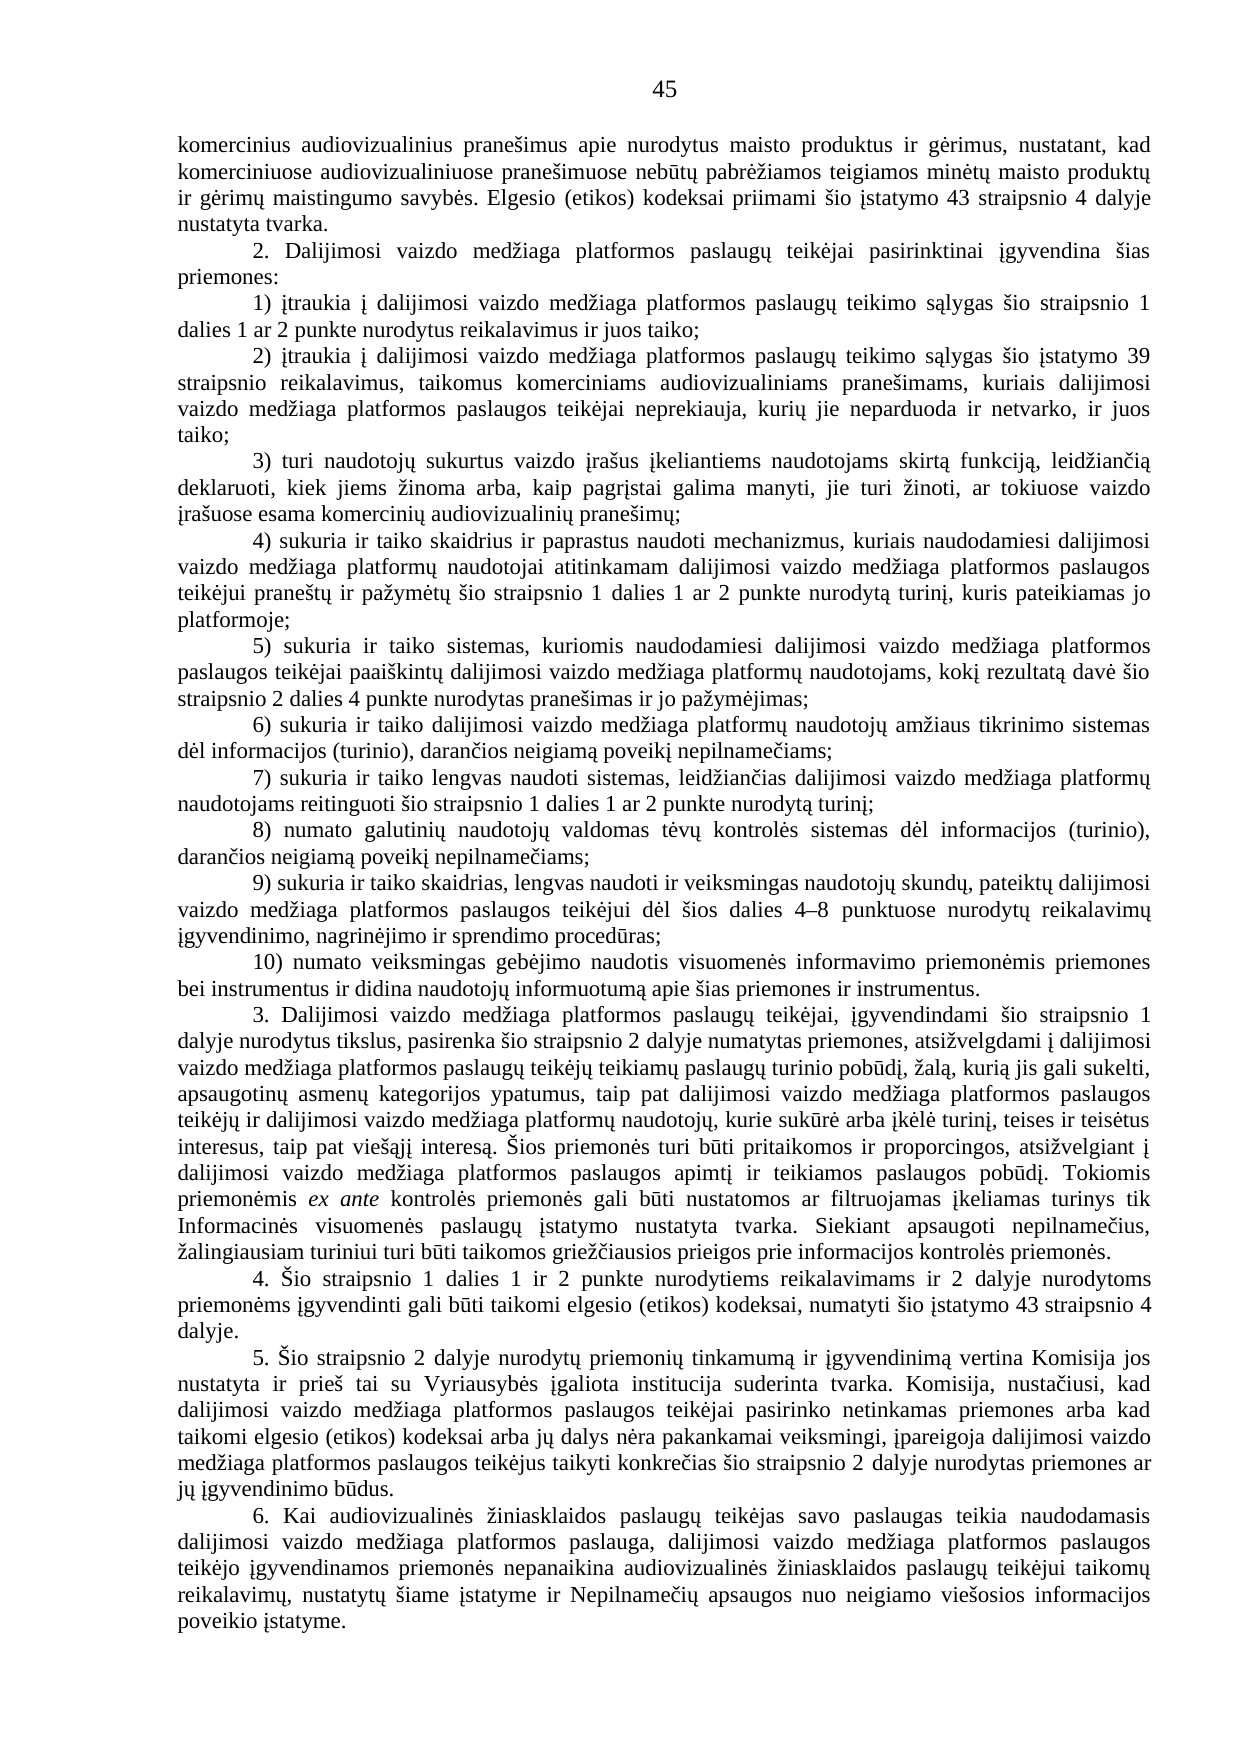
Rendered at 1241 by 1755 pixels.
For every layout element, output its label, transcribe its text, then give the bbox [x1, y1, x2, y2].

text 1) įtraukia į dalijimosi vaizdo medžiaga platformos paslaugų teikimo sąlygas šio straipsnio 1 dalies 1 ar 2 punkte nurodytus reikalavimus ir juos taiko; [177, 289, 1152, 342]
text 5) sukuria ir taiko sistemas, kuriomis naudodamiesi dalijimosi vaizdo medžiaga platformos paslaugos teikėjai paaiškintų dalijimosi vaizdo medžiaga platformų naudotojams, kokį rezultatą davė šio straipsnio 2 dalies 4 punkte nurodytas pranešimas ir jo pažymėjimas; [177, 632, 1152, 711]
text 5. Šio straipsnio 2 dalyje nurodytų priemonių tinkamumą ir įgyvendinimą vertina Komisija jos nustatyta ir prieš tai su Vyriausybės įgaliota institucija suderinta tvarka. Komisija, nustačiusi, kad dalijimosi vaizdo medžiaga platformos paslaugos teikėjai pasirinko netinkamas priemones arba kad taikomi elgesio (etikos) kodeksai arba jų dalys nėra pakankamai veiksmingi, įpareigoja dalijimosi vaizdo medžiaga platformos paslaugos teikėjus taikyti konkrečias šio straipsnio 2 dalyje nurodytas priemones ar jų įgyvendinimo būdus. [177, 1344, 1152, 1502]
text 9) sukuria ir taiko skaidrias, lengvas naudoti ir veiksmingas naudotojų skundų, pateiktų dalijimosi vaizdo medžiaga platformos paslaugos teikėjui dėl šios dalies 4–8 punktuose nurodytų reikalavimų įgyvendinimo, nagrinėjimo ir sprendimo procedūras; [177, 869, 1152, 948]
text komercinius audiovizualinius pranešimus apie nurodytus maisto produktus ir gėrimus, nustatant, kad komerciniuose audiovizualiniuose pranešimuose nebūtų pabrėžiamos teigiamos minėtų maisto produktų ir gėrimų maistingumo savybės. Elgesio (etikos) kodeksai priimami šio įstatymo 43 straipsnio 4 dalyje nustatyta tvarka. [177, 131, 1152, 237]
text 7) sukuria ir taiko lengvas naudoti sistemas, leidžiančias dalijimosi vaizdo medžiaga platformų naudotojams reitinguoti šio straipsnio 1 dalies 1 ar 2 punkte nurodytą turinį; [177, 764, 1152, 817]
text 6. Kai audiovizualinės žiniasklaidos paslaugų teikėjas savo paslaugas teikia naudodamasis dalijimosi vaizdo medžiaga platformos paslauga, dalijimosi vaizdo medžiaga platformos paslaugos teikėjo įgyvendinamos priemonės nepanaikina audiovizualinės žiniasklaidos paslaugų teikėjui taikomų reikalavimų, nustatytų šiame įstatyme ir Nepilnamečių apsaugos nuo neigiamo viešosios informacijos poveikio įstatyme. [177, 1502, 1152, 1633]
text 2. Dalijimosi vaizdo medžiaga platformos paslaugų teikėjai pasirinktinai įgyvendina šias priemones: [177, 237, 1152, 289]
text 6) sukuria ir taiko dalijimosi vaizdo medžiaga platformų naudotojų amžiaus tikrinimo sistemas dėl informacijos (turinio), darančios neigiamą poveikį nepilnamečiams; [177, 711, 1152, 764]
text 8) numato galutinių naudotojų valdomas tėvų kontrolės sistemas dėl informacijos (turinio), darančios neigiamą poveikį nepilnamečiams; [177, 817, 1152, 869]
text 3) turi naudotojų sukurtus vaizdo įrašus įkeliantiems naudotojams skirtą funkciją, leidžiančią deklaruoti, kiek jiems žinoma arba, kaip pagrįstai galima manyti, jie turi žinoti, ar tokiuose vaizdo įrašuose esama komercinių audiovizualinių pranešimų; [177, 448, 1152, 527]
text 4. Šio straipsnio 1 dalies 1 ir 2 punkte nurodytiems reikalavimams ir 2 dalyje nurodytoms priemonėms įgyvendinti gali būti taikomi elgesio (etikos) kodeksai, numatyti šio įstatymo 43 straipsnio 4 dalyje. [177, 1264, 1152, 1344]
text 3. Dalijimosi vaizdo medžiaga platformos paslaugų teikėjai, įgyvendindami šio straipsnio 1 dalyje nurodytus tikslus, pasirenka šio straipsnio 2 dalyje numatytas priemones, atsižvelgdami į dalijimosi vaizdo medžiaga platformos paslaugų teikėjų teikiamų paslaugų turinio pobūdį, žalą, kurią jis gali sukelti, apsaugotinų asmenų kategorijos ypatumus, taip pat dalijimosi vaizdo medžiaga platformos paslaugos teikėjų ir dalijimosi vaizdo medžiaga platformų naudotojų, kurie sukūrė arba įkėlė turinį, teises ir teisėtus interesus, taip pat viešąjį interesą. Šios priemonės turi būti pritaikomos ir proporcingos, atsižvelgiant į dalijimosi vaizdo medžiaga platformos paslaugos apimtį ir teikiamos paslaugos pobūdį. Tokiomis priemonėmis ex ante kontrolės priemonės gali būti nustatomos ar filtruojamas įkeliamas turinys tik Informacinės visuomenės paslaugų įstatymo nustatyta tvarka. Siekiant apsaugoti nepilnamečius, žalingiausiam turiniui turi būti taikomos griežčiausios prieigos prie informacijos kontrolės priemonės. [177, 1001, 1152, 1264]
text 4) sukuria ir taiko skaidrius ir paprastus naudoti mechanizmus, kuriais naudodamiesi dalijimosi vaizdo medžiaga platformų naudotojai atitinkamam dalijimosi vaizdo medžiaga platformos paslaugos teikėjui praneštų ir pažymėtų šio straipsnio 1 dalies 1 ar 2 punkte nurodytą turinį, kuris pateikiamas jo platformoje; [177, 527, 1152, 632]
text 10) numato veiksmingas gebėjimo naudotis visuomenės informavimo priemonėmis priemones bei instrumentus ir didina naudotojų informuotumą apie šias priemones ir instrumentus. [177, 948, 1152, 1001]
text 2) įtraukia į dalijimosi vaizdo medžiaga platformos paslaugų teikimo sąlygas šio įstatymo 39 straipsnio reikalavimus, taikomus komerciniams audiovizualiniams pranešimams, kuriais dalijimosi vaizdo medžiaga platformos paslaugos teikėjai neprekiauja, kurių jie neparduoda ir netvarko, ir juos taiko; [177, 342, 1152, 448]
